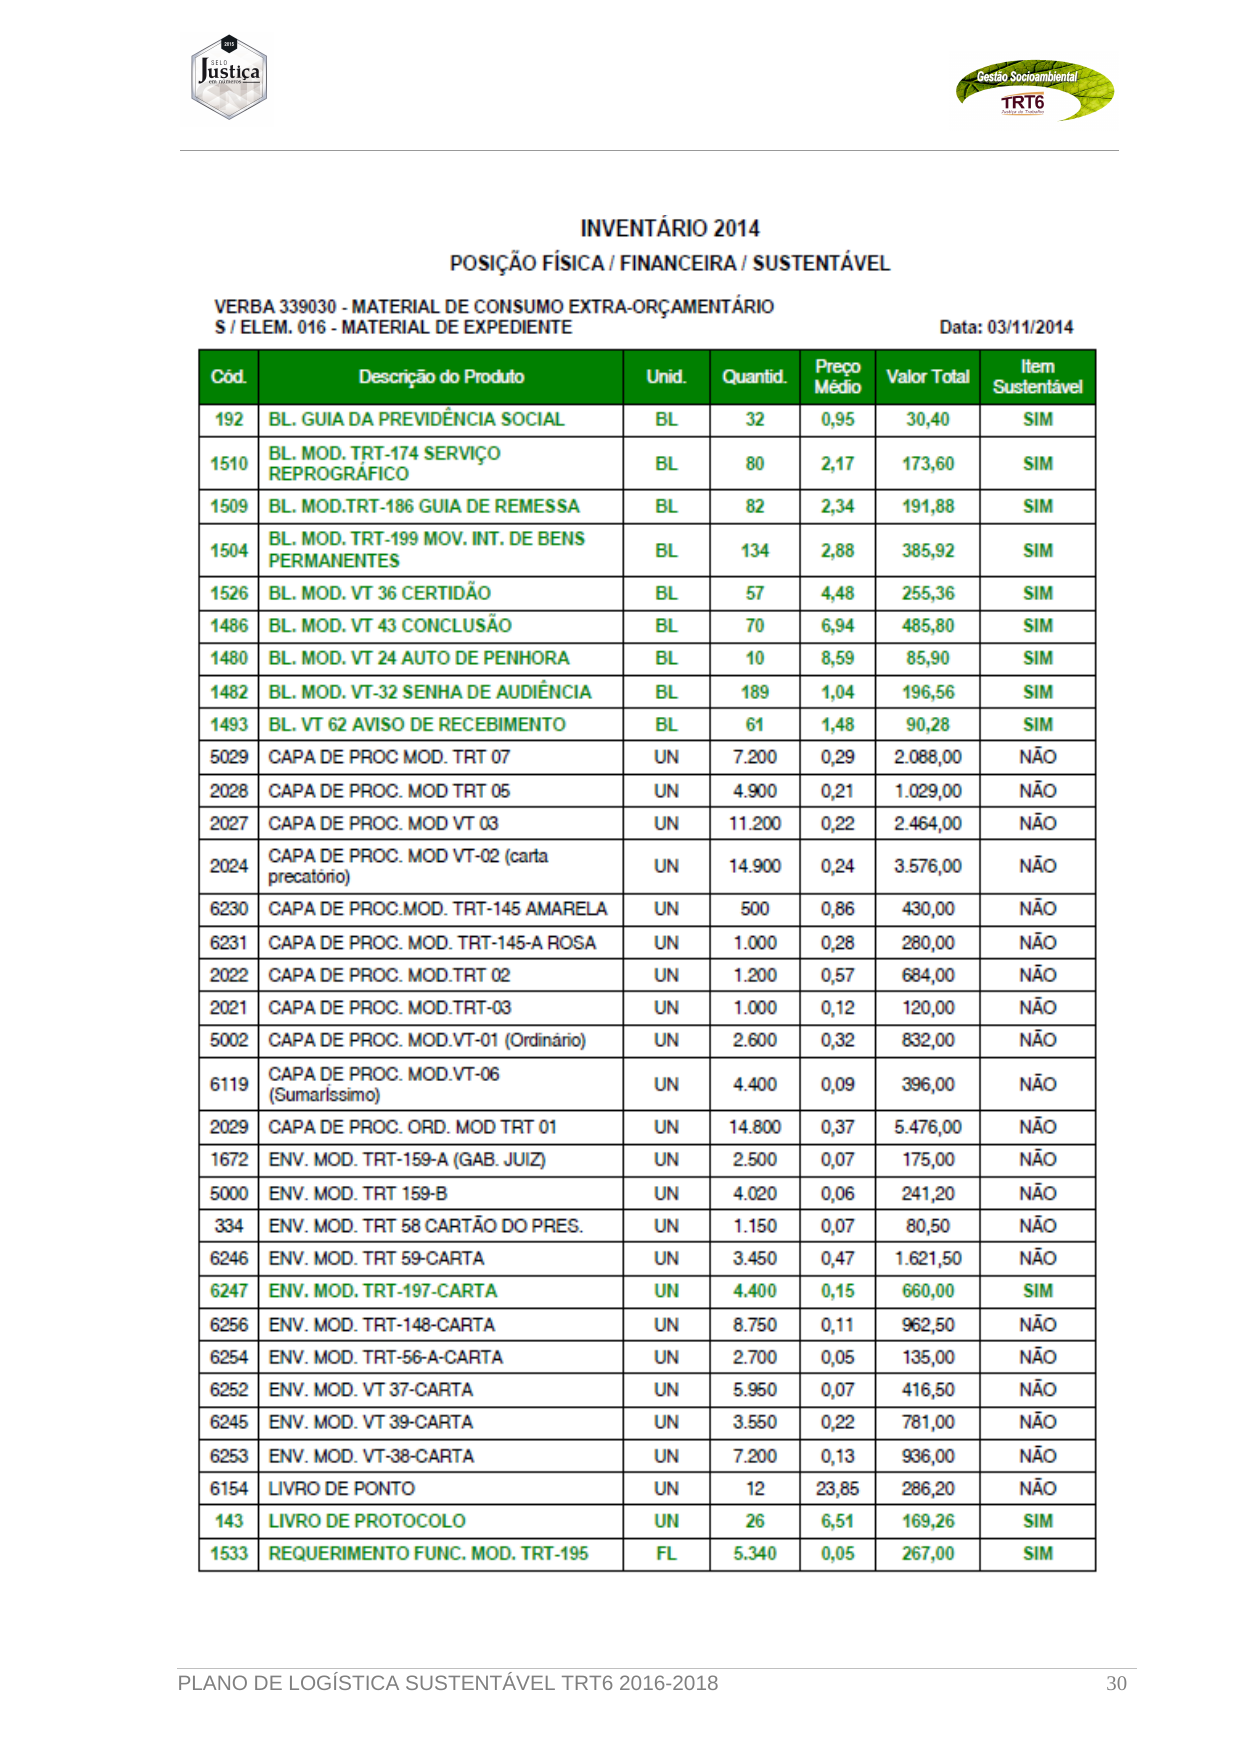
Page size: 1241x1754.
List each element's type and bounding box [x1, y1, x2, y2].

picture [988, 51, 1120, 131]
picture [180, 32, 274, 127]
picture [185, 215, 1114, 1584]
